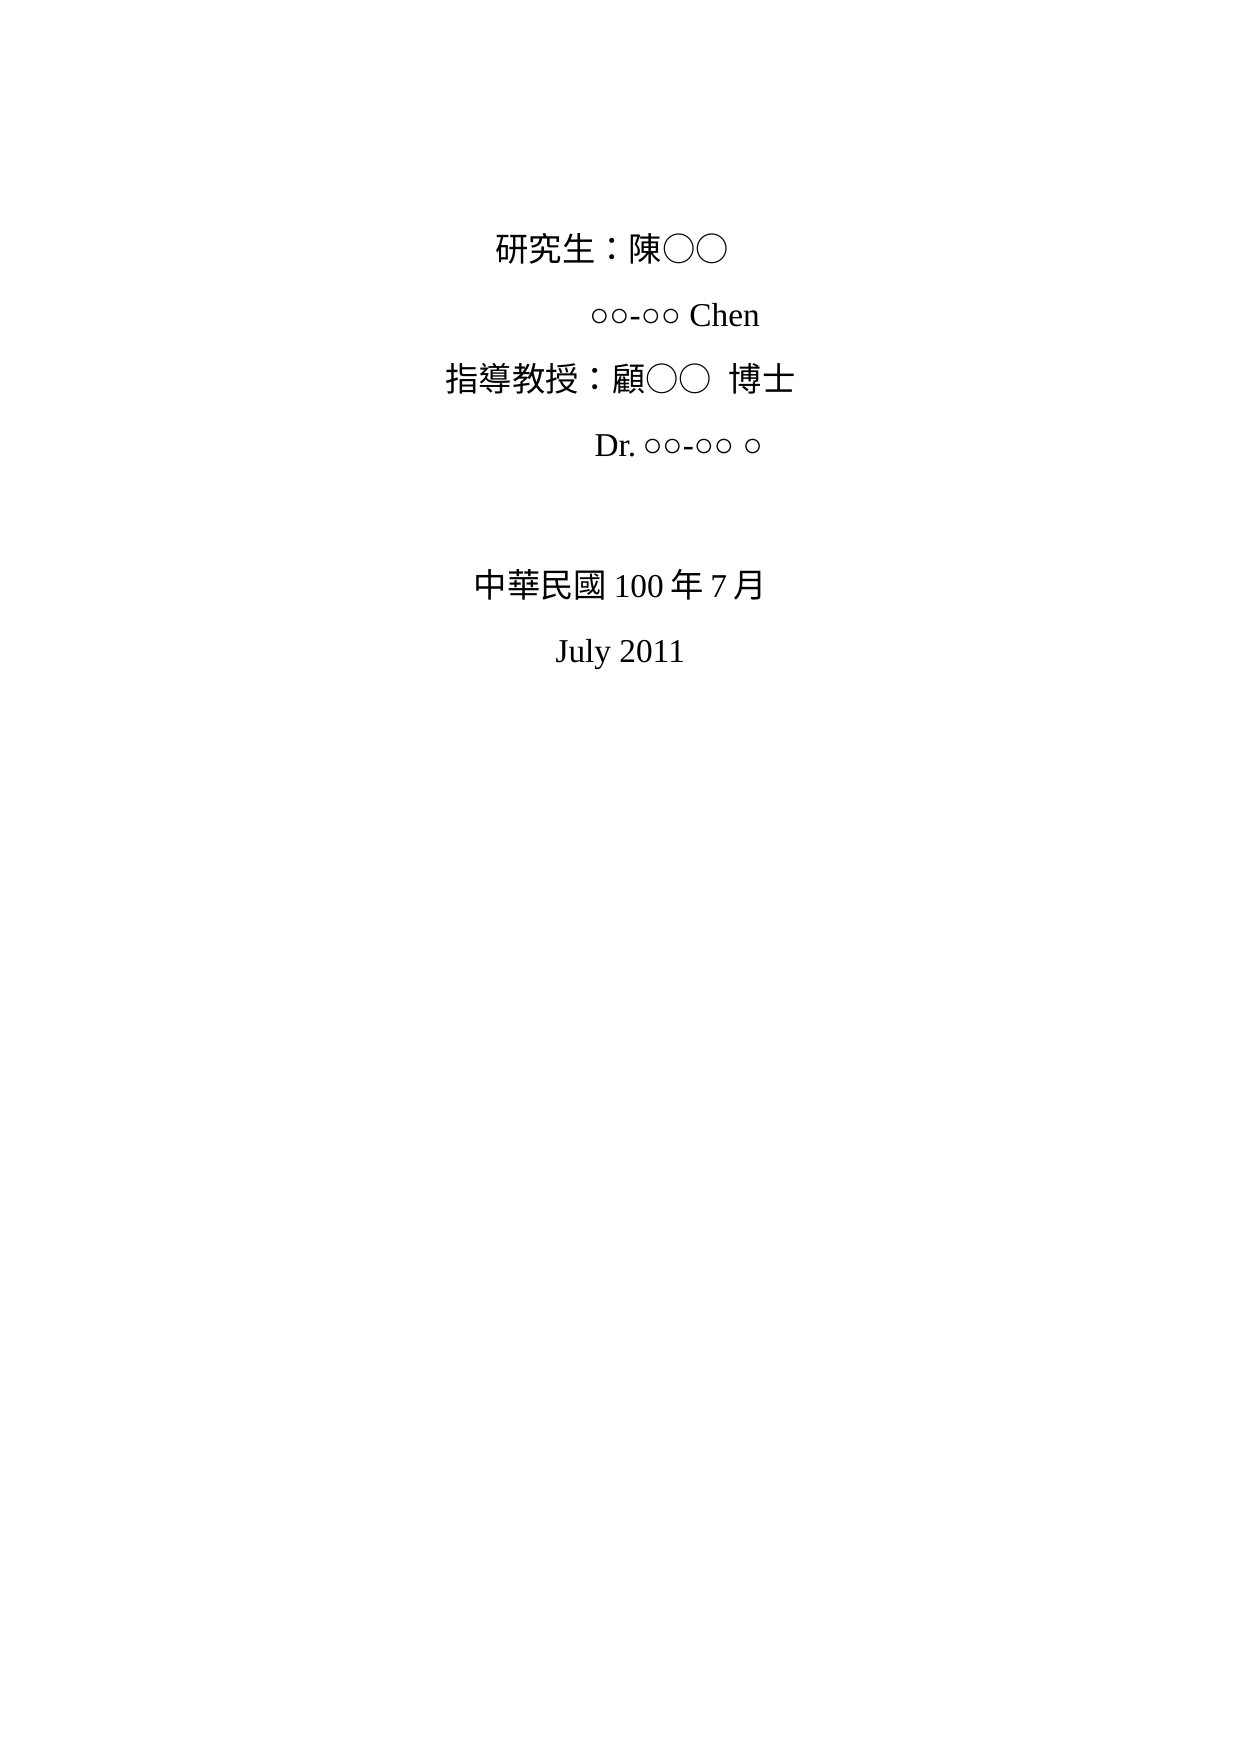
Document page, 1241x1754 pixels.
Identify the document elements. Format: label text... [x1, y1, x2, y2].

text 研究生：陳○○ [187, 223, 1053, 271]
text 中華民國100年7月 [187, 559, 1053, 607]
text Dr. ○○-○○ ○ [187, 425, 1053, 463]
text ○○-○○ Chen [187, 295, 1053, 333]
text July 2011 [187, 631, 1053, 670]
text 指導教授：顧○○ 博士 [187, 353, 1053, 401]
